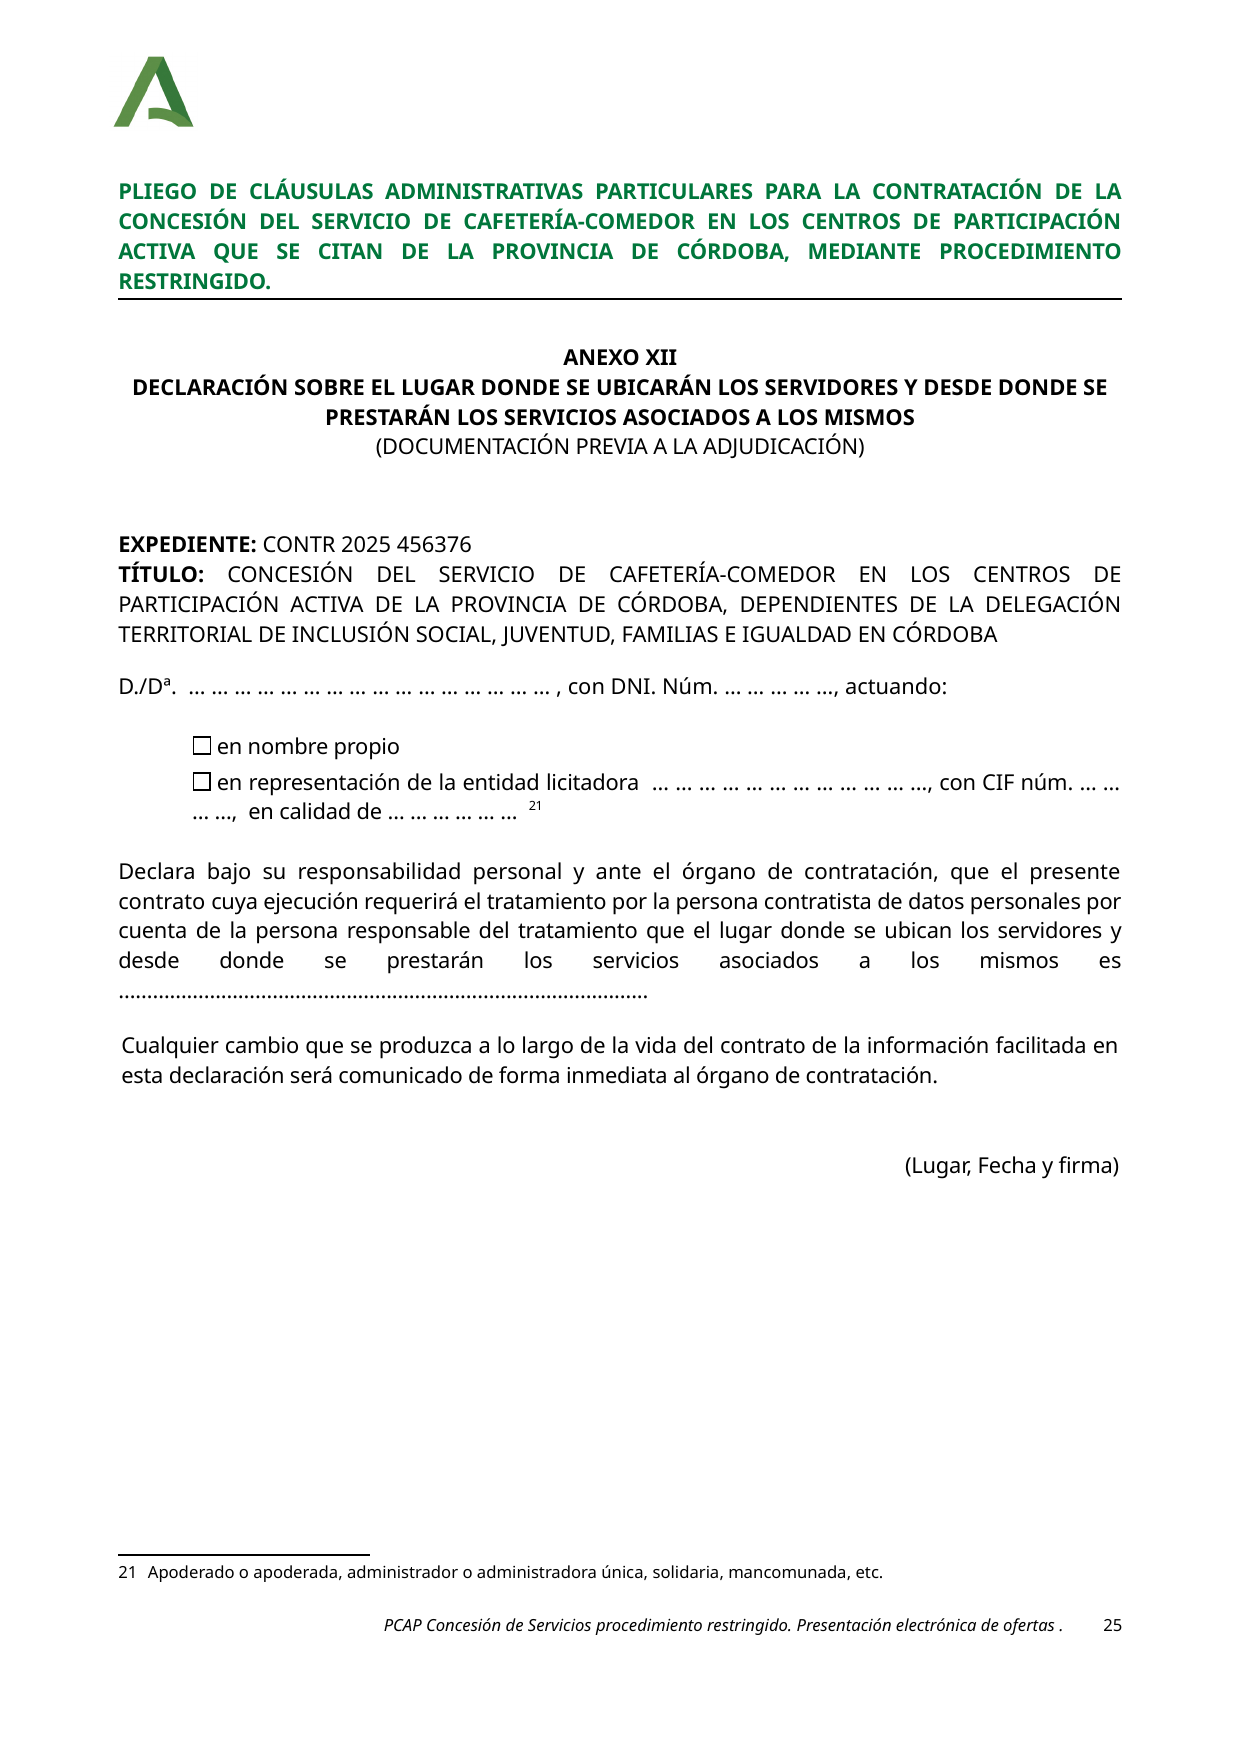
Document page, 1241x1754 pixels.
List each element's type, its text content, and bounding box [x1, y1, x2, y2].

text D./Dª. … … … … … … … … … … … … … … … … , con DNI. Núm. … … … … …, actuando: [118, 671, 1122, 701]
text EXPEDIENTE: CONTR 2025 456376 [118, 529, 1122, 559]
text (DOCUMENTACIÓN PREVIA A LA ADJUDICACIÓN) [118, 431, 1122, 461]
text Cualquier cambio que se produzca a lo largo de la vida del contrato de la información facilitada en esta declaración será comunicado de forma inmediata al órgano de contratación. [118, 1031, 1122, 1090]
text TÍTULO: CONCESIÓN DEL SERVICIO DE CAFETERÍA-COMEDOR EN LOS CENTROS DE PARTICIPACIÓN ACTIVA DE LA PROVINCIA DE CÓRDOBA, DEPENDIENTES DE LA DELEGACIÓN TERRITORIAL DE INCLUSIÓN SOCIAL, JUVENTUD, FAMILIAS E IGUALDAD EN CÓRDOBA [118, 559, 1122, 648]
text en representación de la entidad licitadora … … … … … … … … … … … …, con CIF núm. … … … …, en calidad de … … … … … … [192, 767, 1122, 826]
text Apoderado o apoderada, administrador o administradora única, solidaria, mancomunada, etc. [118, 1561, 1122, 1584]
text (Lugar, Fecha y firma) [118, 1150, 1122, 1179]
text PLIEGO DE CLÁUSULAS ADMINISTRATIVAS PARTICULARES PARA LA CONTRATACIÓN DE LA CONCESIÓN DEL SERVICIO DE CAFETERÍA-COMEDOR EN LOS CENTROS DE PARTICIPACIÓN ACTIVA QUE SE CITAN DE LA PROVINCIA DE CÓRDOBA, MEDIANTE PROCEDIMIENTO RESTRINGIDO. [118, 176, 1122, 298]
text DECLARACIÓN SOBRE EL LUGAR DONDE SE UBICARÁN LOS SERVIDORES Y DESDE DONDE SE PRESTARÁN LOS SERVICIOS ASOCIADOS A LOS MISMOS [118, 372, 1122, 431]
text en nombre propio [192, 731, 1122, 761]
picture [109, 52, 198, 131]
text ANEXO XII [118, 342, 1122, 372]
text Declara bajo su responsabilidad personal y ante el órgano de contratación, que el presente contrato cuya ejecución requerirá el tratamiento por la persona contratista de datos personales por cuenta de la persona responsable del tratamiento que el lugar donde se ubican los servidores y desde donde se prestarán los servicios asociados a los mismos es ………………………………………………………………………………... [118, 856, 1122, 1005]
